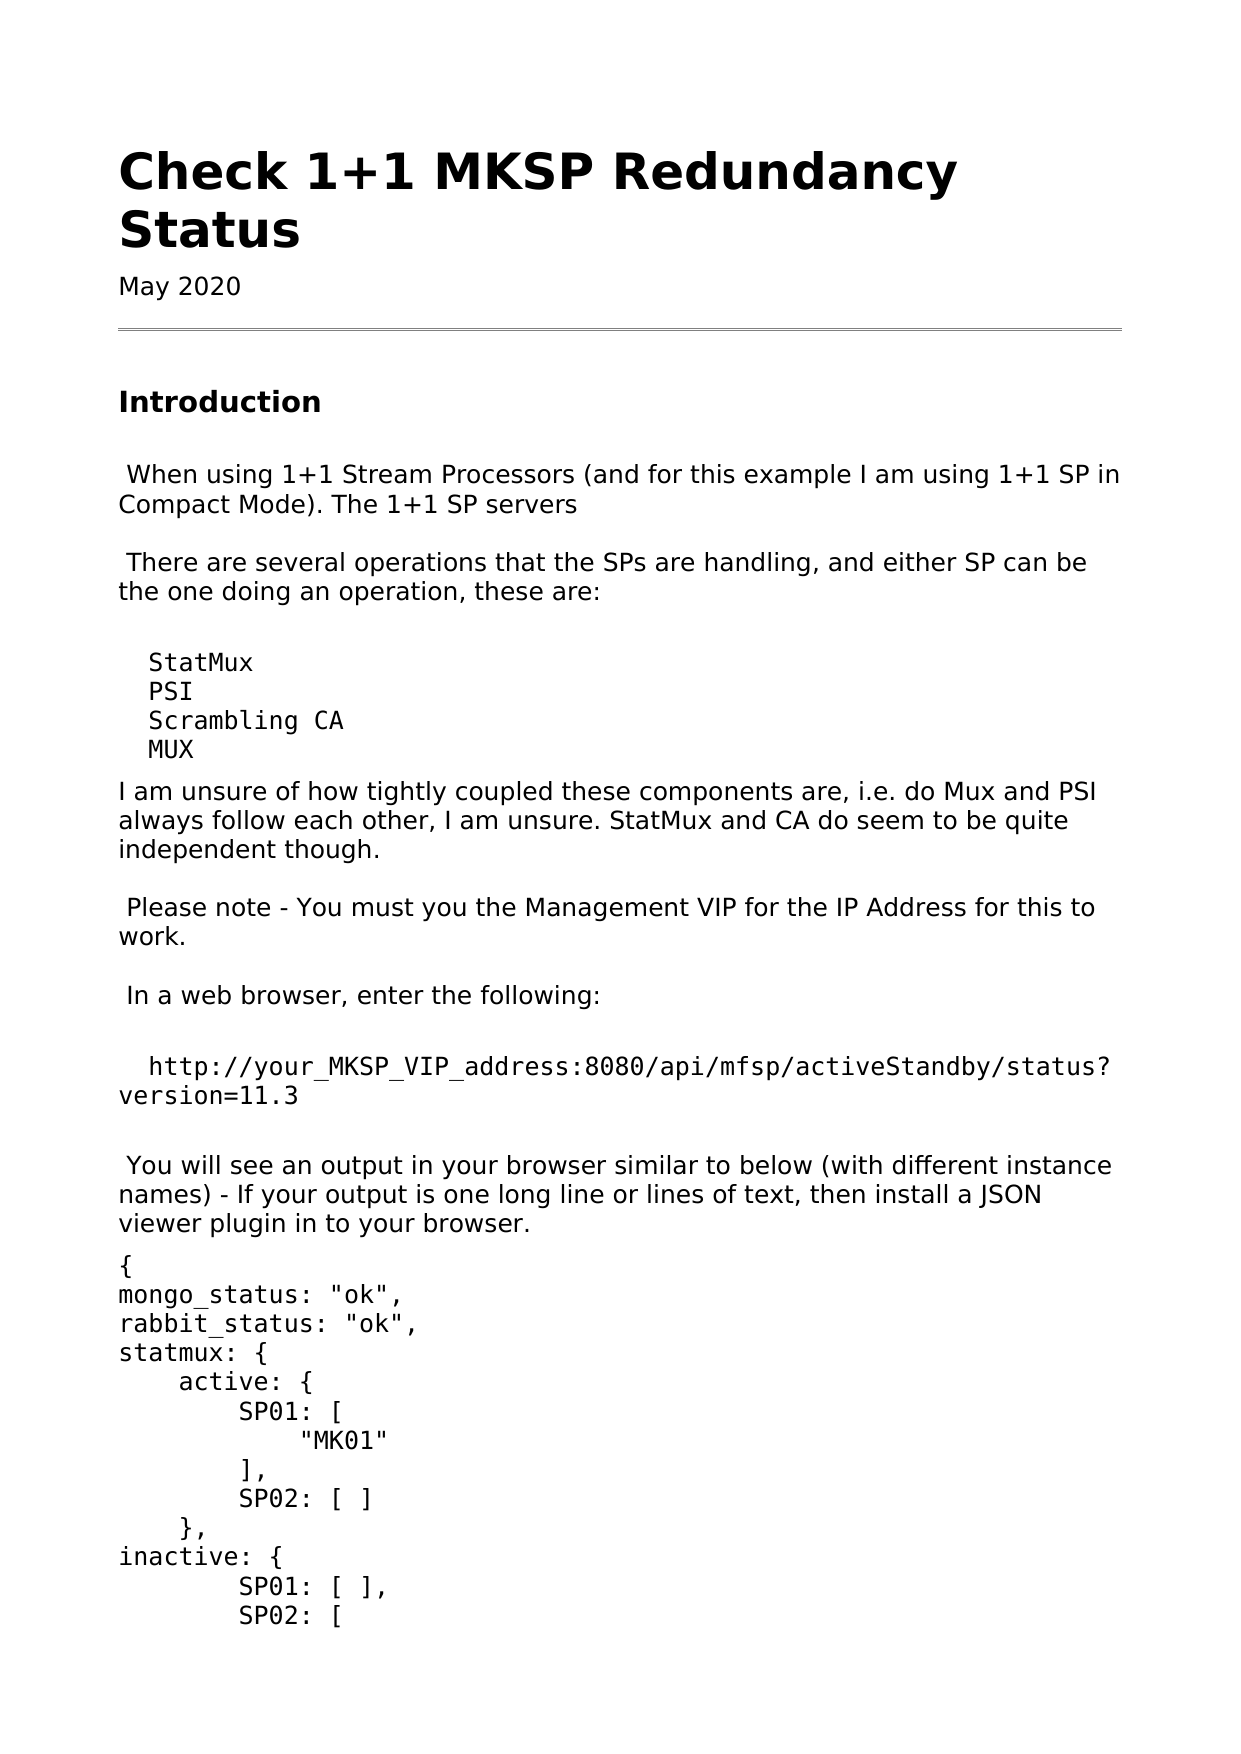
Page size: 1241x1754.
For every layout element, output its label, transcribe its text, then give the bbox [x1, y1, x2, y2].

text I am unsure of how tightly coupled these components are, i.e. do Mux and PSI always follow each other, I am unsure. StatMux and CA do seem to be quite independent though. Please note - You must you the Management VIP for the IP Address for this to work. In a web browser, enter the following: [118, 777, 1122, 1039]
text When using 1+1 Stream Processors (and for this example I am using 1+1 SP in Compact Mode). The 1+1 SP servers There are several operations that the SPs are handling, and either SP can be the one doing an operation, these are: [118, 432, 1122, 636]
text StatMux PSI Scrambling CA MUX [118, 648, 1122, 765]
text You will see an output in your browser similar to below (with different instance names) - If your output is one long line or lines of text, then install a JSON viewer plugin in to your browser. [118, 1122, 1122, 1238]
subtitle Introduction [118, 385, 1122, 419]
text { mongo_status: "ok", rabbit_status: "ok", statmux: { active: { SP01: [ "MK01" ], SP02: [ ] }, inactive: { SP01: [ ], SP02: [ [118, 1251, 1122, 1630]
text http://your_MKSP_VIP_address:8080/api/mfsp/activeStandby/status?version=11.3 [118, 1052, 1122, 1110]
subtitle Check 1+1 MKSP Redundancy Status [118, 143, 1122, 259]
text May 2020 [118, 272, 1122, 301]
